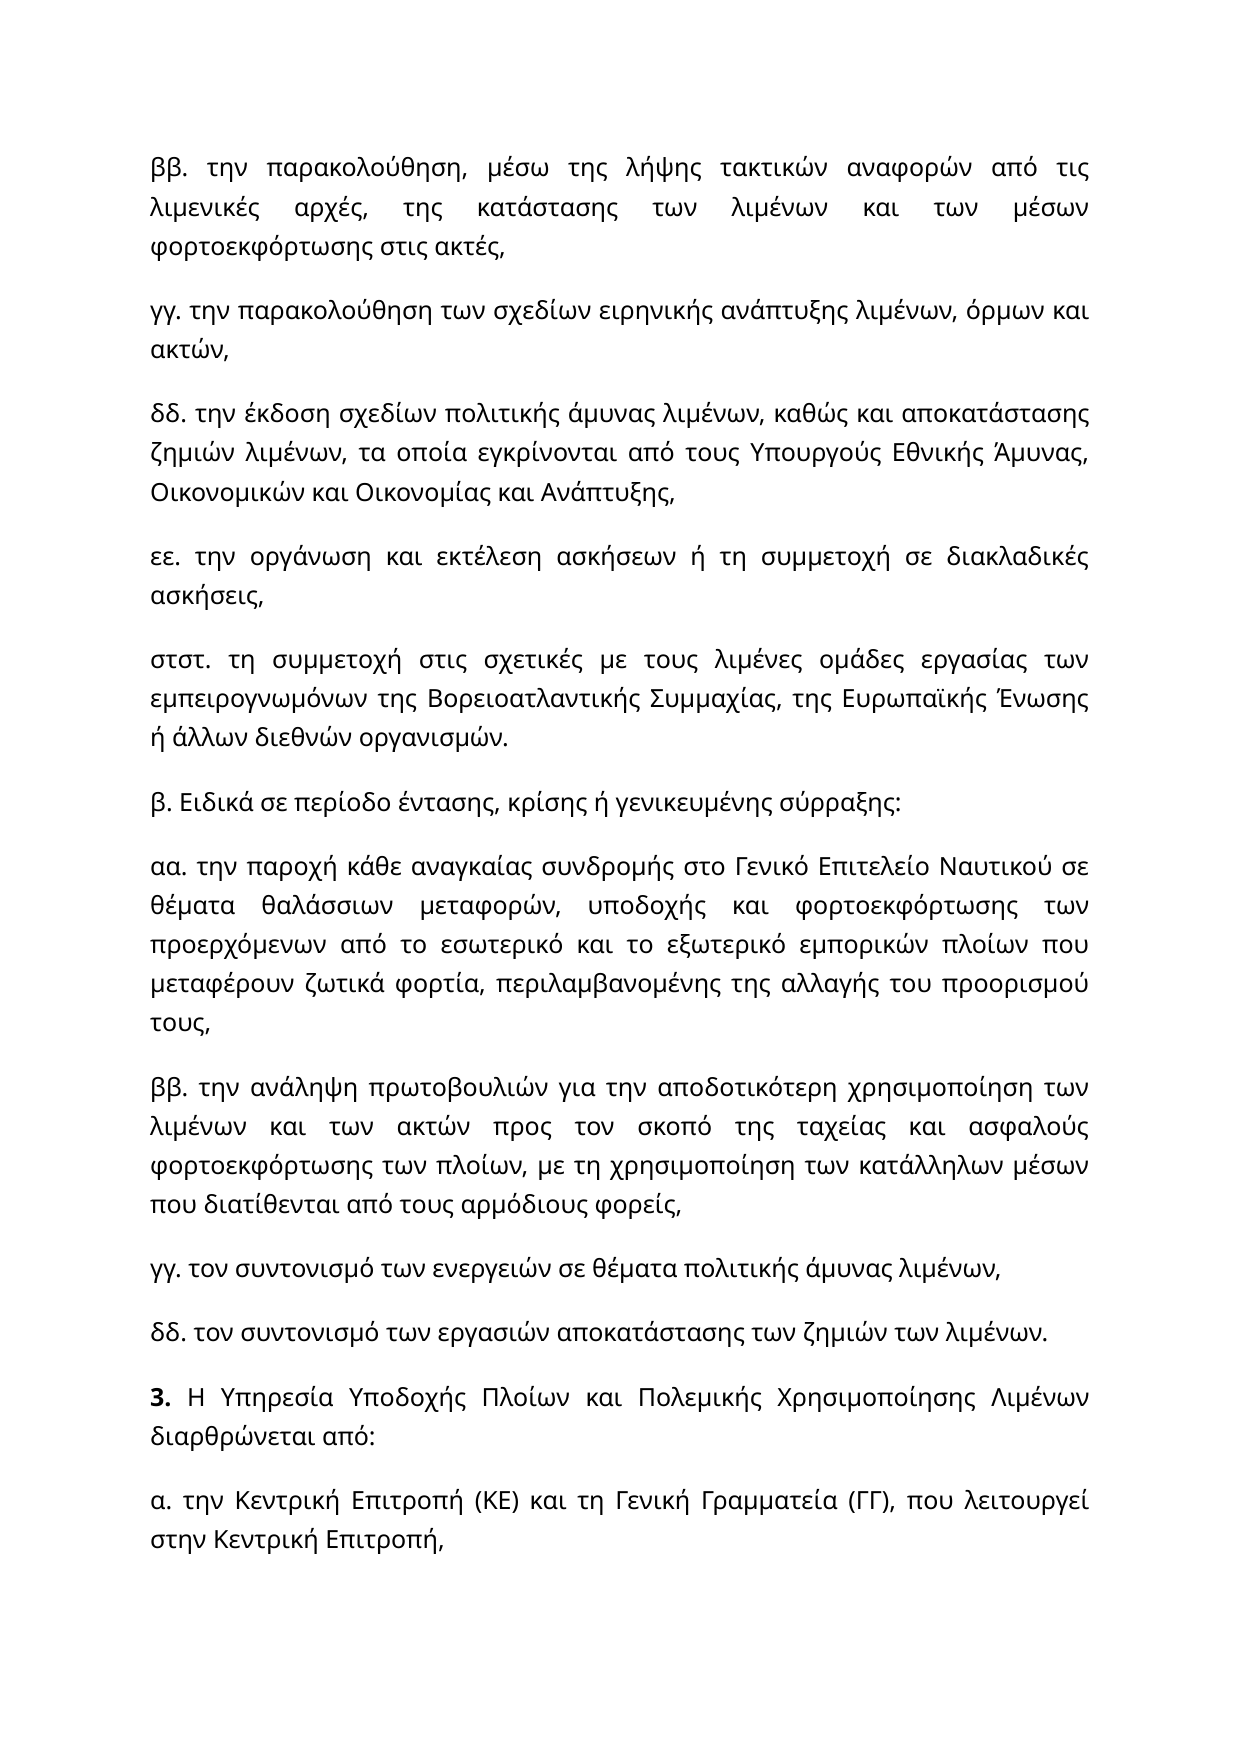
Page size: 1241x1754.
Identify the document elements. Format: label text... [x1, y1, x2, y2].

text δδ. την έκδοση σχεδίων πολιτικής άμυνας λιμένων, καθώς και αποκατάστασης ζημιών λιμένων, τα οποία εγκρίνονται από τους Υπουργούς Εθνικής Άμυνας, Οικονομικών και Οικονομίας και Ανάπτυξης, [150, 396, 1090, 508]
text αα. την παροχή κάθε αναγκαίας συνδρομής στο Γενικό Επιτελείο Ναυτικού σε θέματα θαλάσσιων μεταφορών, υποδοχής και φορτοεκφόρτωσης των προερχόμενων από το εσωτερικό και το εξωτερικό εμπορικών πλοίων που μεταφέρουν ζωτικά φορτία, περιλαμβανομένης της αλλαγής του προορισμού τους, [150, 848, 1090, 1039]
text γγ. τον συντονισμό των ενεργειών σε θέματα πολιτικής άμυνας λιμένων, [150, 1251, 1090, 1285]
text γγ. την παρακολούθηση των σχεδίων ειρηνικής ανάπτυξης λιμένων, όρμων και ακτών, [150, 292, 1090, 366]
text α. την Κεντρική Επιτροπή (ΚΕ) και τη Γενική Γραμματεία (ΓΓ), που λειτουργεί στην Κεντρική Επιτροπή, [150, 1482, 1090, 1556]
text 3. Η Υπηρεσία Υποδοχής Πλοίων και Πολεμικής Χρησιμοποίησης Λιμένων διαρθρώνεται από: [150, 1379, 1090, 1452]
text δδ. τον συντονισμό των εργασιών αποκατάστασης των ζημιών των λιμένων. [150, 1315, 1090, 1349]
text β. Ειδικά σε περίοδο έντασης, κρίσης ή γενικευμένης σύρραξης: [150, 784, 1090, 818]
text εε. την οργάνωση και εκτέλεση ασκήσεων ή τη συμμετοχή σε διακλαδικές ασκήσεις, [150, 538, 1090, 612]
text στστ. τη συμμετοχή στις σχετικές με τους λιμένες ομάδες εργασίας των εμπειρογνωμόνων της Βορειοατλαντικής Συμμαχίας, της Ευρωπαϊκής Ένωσης ή άλλων διεθνών οργανισμών. [150, 642, 1090, 754]
text ββ. την ανάληψη πρωτοβουλιών για την αποδοτικότερη χρησιμοποίηση των λιμένων και των ακτών προς τον σκοπό της ταχείας και ασφαλούς φορτοεκφόρτωσης των πλοίων, με τη χρησιμοποίηση των κατάλληλων μέσων που διατίθενται από τους αρμόδιους φορείς, [150, 1069, 1090, 1221]
text ββ. την παρακολούθηση, μέσω της λήψης τακτικών αναφορών από τις λιμενικές αρχές, της κατάστασης των λιμένων και των μέσων φορτοεκφόρτωσης στις ακτές, [150, 150, 1090, 262]
